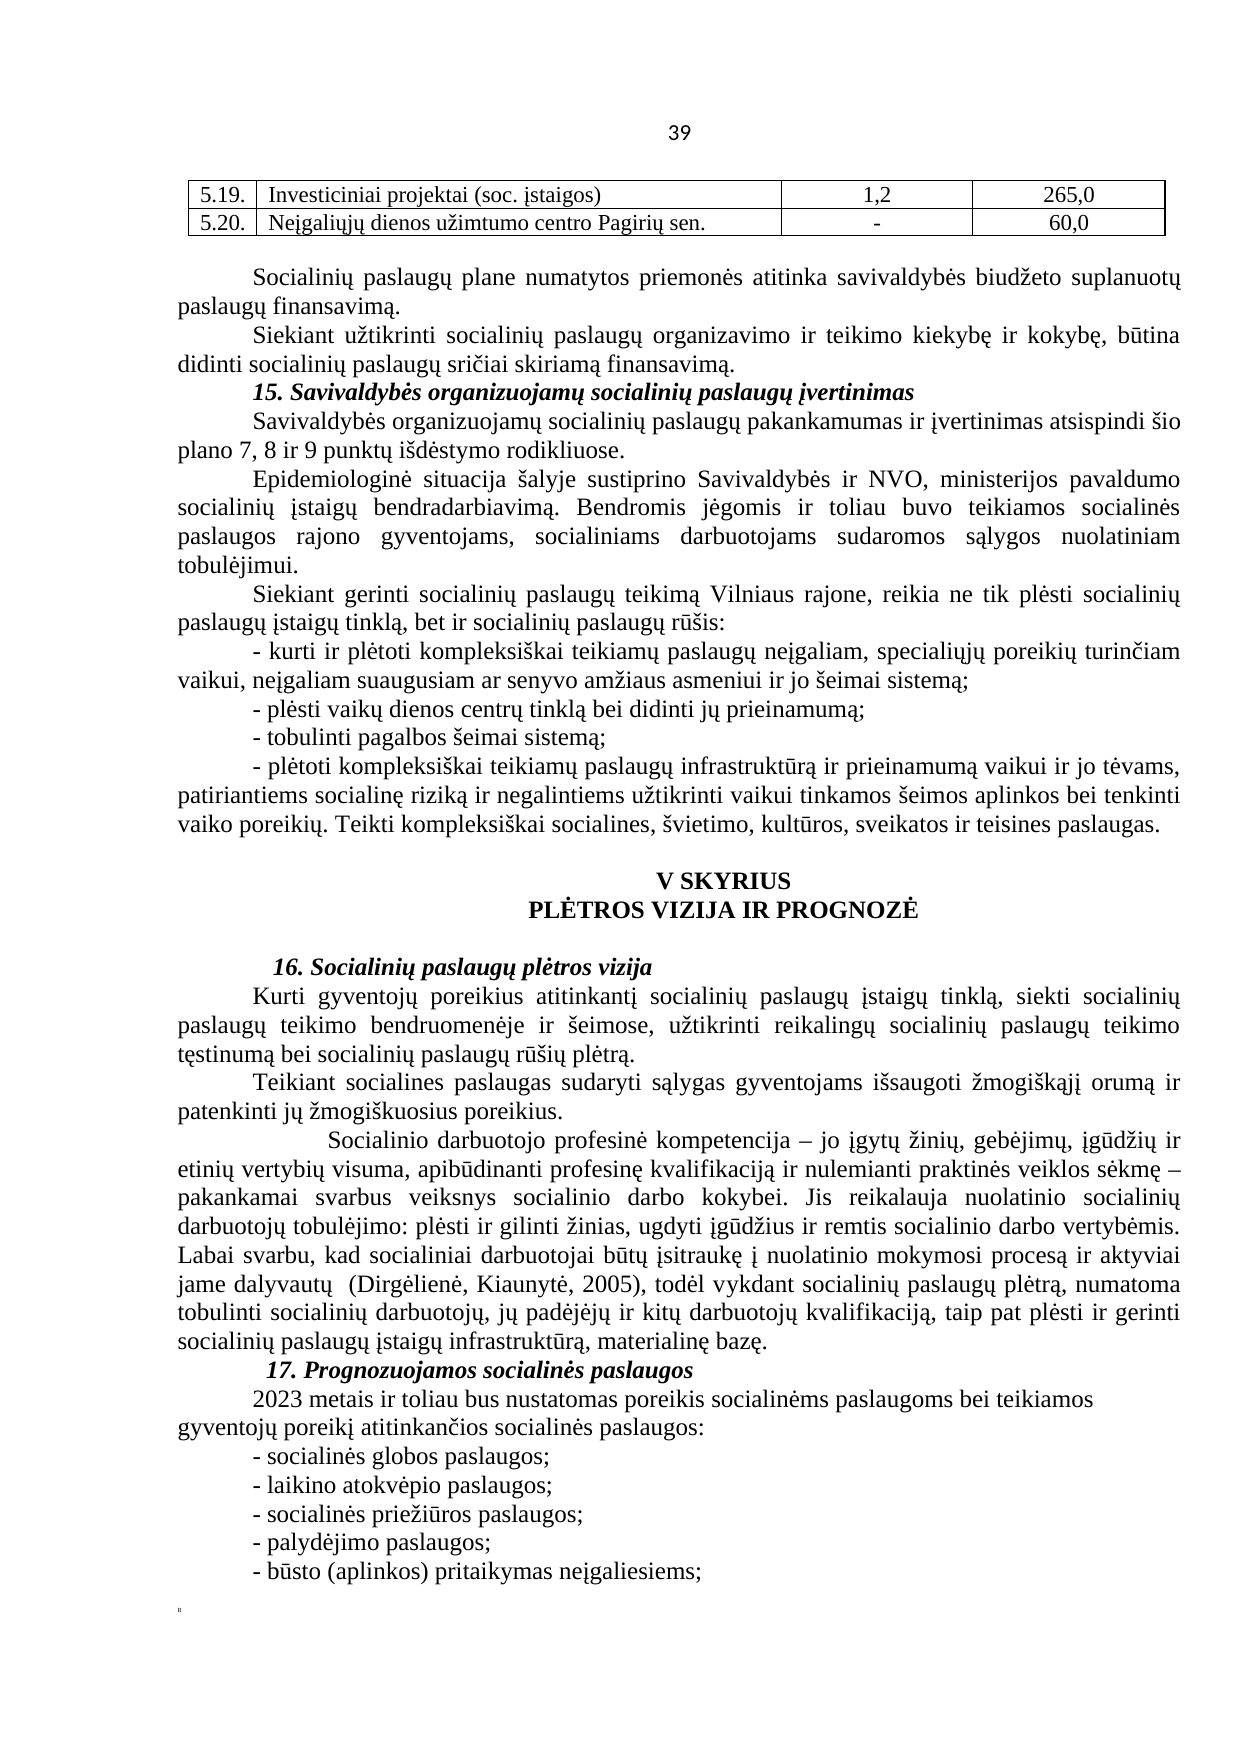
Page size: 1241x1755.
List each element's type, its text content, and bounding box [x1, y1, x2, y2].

text - kurti ir plėtoti kompleksiškai teikiamų paslaugų neįgaliam, specialiųjų poreikių turinčiam vaikui, neįgaliam suaugusiam ar senyvo amžiaus asmeniui ir jo šeimai sistemą; [177, 636, 1181, 694]
text - plėsti vaikų dienos centrų tinklą bei didinti jų prieinamumą; [177, 694, 1181, 722]
text Epidemiologinė situacija šalyje sustiprino Savivaldybės ir NVO, ministerijos pavaldumo socialinių įstaigų bendradarbiavimą. Bendromis jėgomis ir toliau buvo teikiamos socialinės paslaugos rajono gyventojams, socialiniams darbuotojams sudaromos sąlygos nuolatiniam tobulėjimui. [177, 464, 1181, 579]
table_cell 5.19. [189, 181, 256, 208]
table_cell Investiciniai projektai (soc. įstaigos) [257, 181, 781, 208]
text 17. Prognozuojamos socialinės paslaugos [177, 1355, 1181, 1384]
text Socialinio darbuotojo profesinė kompetencija – jo įgytų žinių, gebėjimų, įgūdžių ir etinių vertybių visuma, apibūdinanti profesinę kvalifikaciją ir nulemianti praktinės veiklos sėkmę – pakankamai svarbus veiksnys socialinio darbo kokybei. Jis reikalauja nuolatinio socialinių darbuotojų tobulėjimo: plėsti ir gilinti žinias, ugdyti įgūdžius ir remtis socialinio darbo vertybėmis. Labai svarbu, kad socialiniai darbuotojai būtų įsitraukę į nuolatinio mokymosi procesą ir aktyviai jame dalyvautų (Dirgėlienė, Kiaunytė, 2005), todėl vykdant socialinių paslaugų plėtrą, numatoma tobulinti socialinių darbuotojų, jų padėjėjų ir kitų darbuotojų kvalifikaciją, taip pat plėsti ir gerinti socialinių paslaugų įstaigų infrastruktūrą, materialinę bazę. [177, 1125, 1181, 1355]
text 2023 metais ir toliau bus nustatomas poreikis socialinėms paslaugoms bei teikiamos gyventojų poreikį atitinkančios socialinės paslaugos: [177, 1384, 1181, 1441]
text 15. Savivaldybės organizuojamų socialinių paslaugų įvertinimas [177, 377, 1181, 406]
text Socialinių paslaugų plane numatytos priemonės atitinka savivaldybės biudžeto suplanuotų paslaugų finansavimą. [177, 262, 1181, 320]
text PLĖTROS VIZIJA IR PROGNOZĖ [177, 895, 1181, 924]
table_cell 1,2 [782, 181, 972, 208]
table_cell 265,0 [973, 181, 1164, 208]
table_cell 5.20. [189, 209, 256, 235]
text - tobulinti pagalbos šeimai sistemą; [177, 722, 1181, 751]
text Savivaldybės organizuojamų socialinių paslaugų pakankamumas ir įvertinimas atsispindi šio plano 7, 8 ir 9 punktų išdėstymo rodikliuose. [177, 406, 1181, 464]
table_cell 60,0 [973, 209, 1164, 235]
table_cell Neįgaliųjų dienos užimtumo centro Pagirių sen. [257, 209, 781, 235]
text - socialinės priežiūros paslaugos; [177, 1499, 1181, 1527]
text Teikiant socialines paslaugas sudaryti sąlygas gyventojams išsaugoti žmogiškąjį orumą ir patenkinti jų žmogiškuosius poreikius. [177, 1067, 1181, 1125]
text - laikino atokvėpio paslaugos; [177, 1470, 1181, 1499]
text - socialinės globos paslaugos; [177, 1441, 1181, 1470]
text 16. Socialinių paslaugų plėtros vizija [177, 952, 1181, 981]
table_cell - [782, 209, 972, 235]
text Siekiant užtikrinti socialinių paslaugų organizavimo ir teikimo kiekybę ir kokybę, būtina didinti socialinių paslaugų sričiai skiriamą finansavimą. [177, 320, 1181, 377]
text V SKYRIUS [177, 866, 1181, 895]
text - plėtoti kompleksiškai teikiamų paslaugų infrastruktūrą ir prieinamumą vaikui ir jo tėvams, patiriantiems socialinę riziką ir negalintiems užtikrinti vaikui tinkamos šeimos aplinkos bei tenkinti vaiko poreikių. Teikti kompleksiškai socialines, švietimo, kultūros, sveikatos ir teisines paslaugas. [177, 751, 1181, 837]
text Kurti gyventojų poreikius atitinkantį socialinių paslaugų įstaigų tinklą, siekti socialinių paslaugų teikimo bendruomenėje ir šeimose, užtikrinti reikalingų socialinių paslaugų teikimo tęstinumą bei socialinių paslaugų rūšių plėtrą. [177, 981, 1181, 1067]
text Siekiant gerinti socialinių paslaugų teikimą Vilniaus rajone, reikia ne tik plėsti socialinių paslaugų įstaigų tinklą, bet ir socialinių paslaugų rūšis: [177, 579, 1181, 636]
text - būsto (aplinkos) pritaikymas neįgaliesiems; [177, 1556, 1181, 1585]
text - palydėjimo paslaugos; [177, 1527, 1181, 1556]
